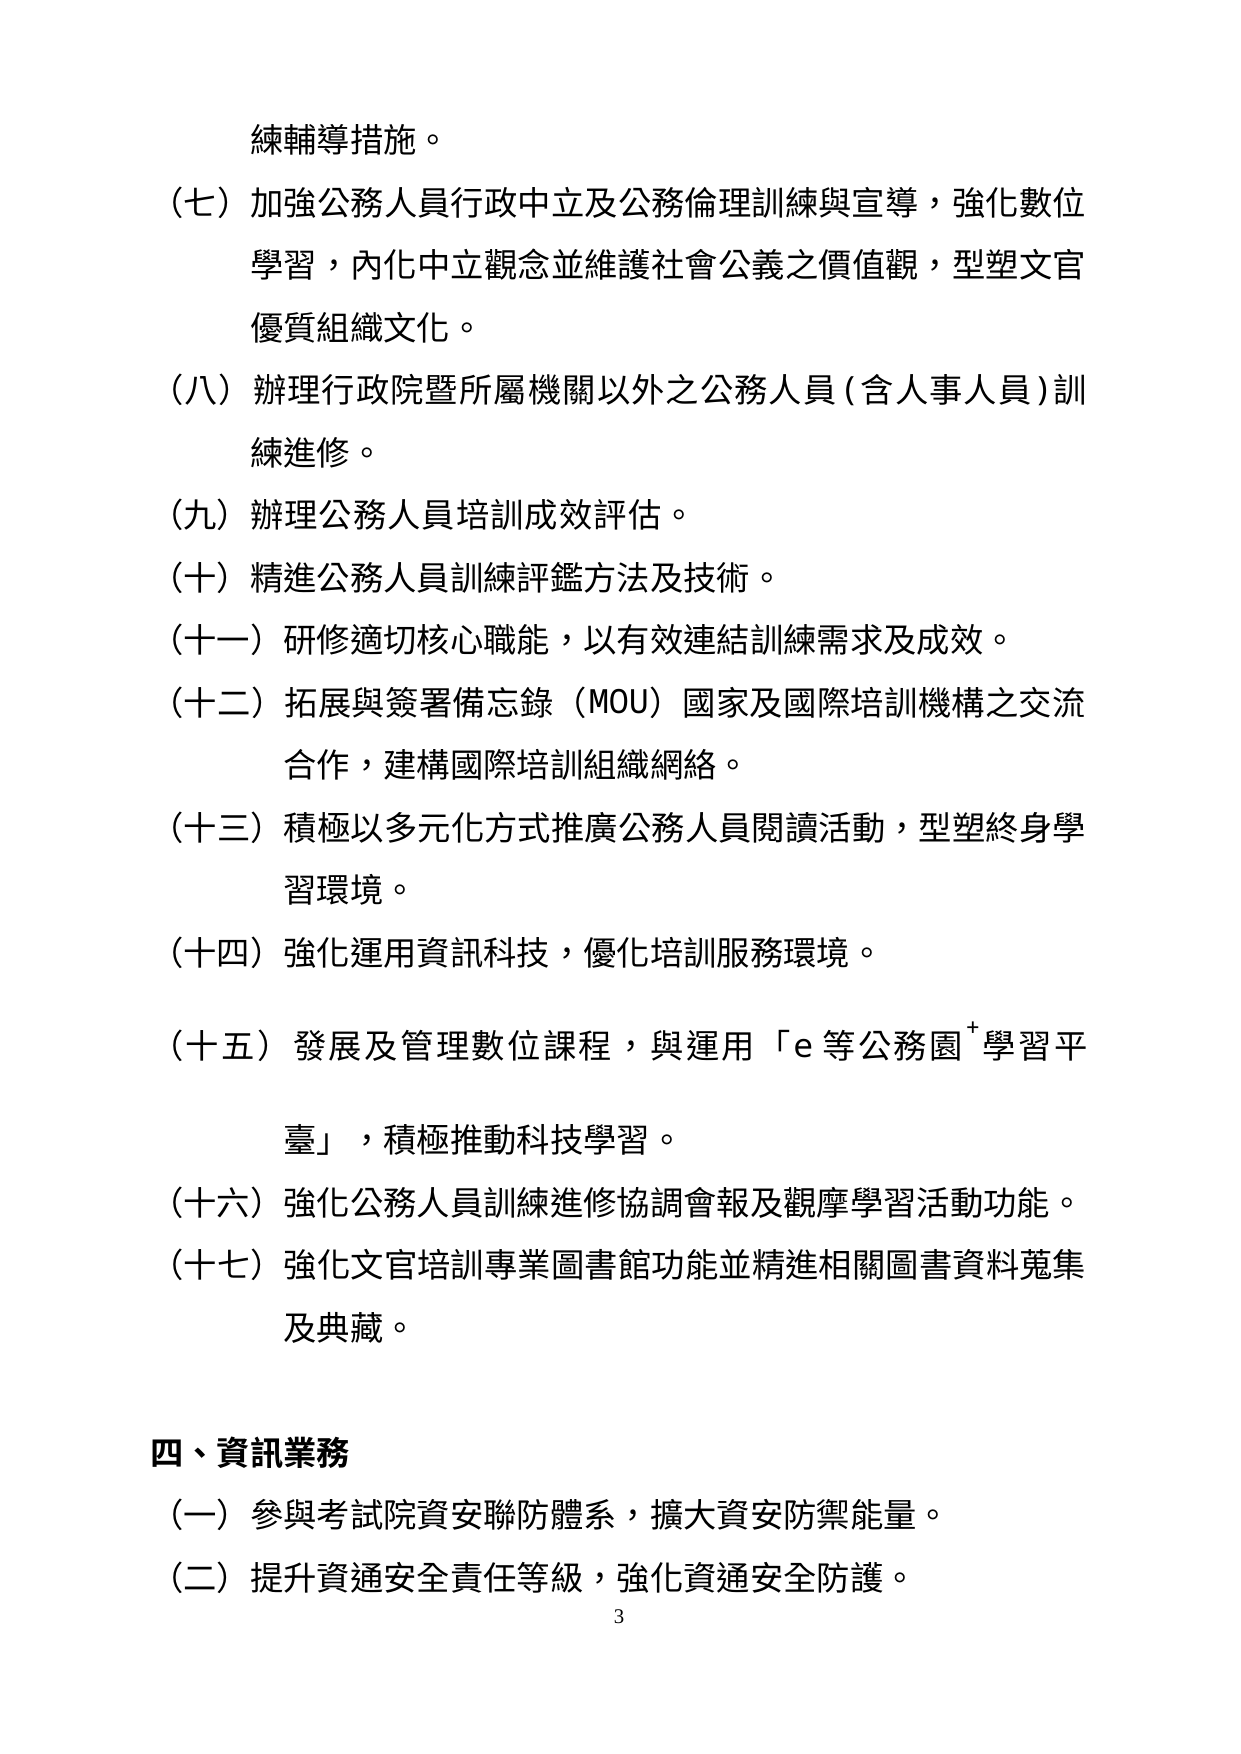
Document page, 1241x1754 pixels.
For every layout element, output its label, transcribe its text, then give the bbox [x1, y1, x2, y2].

text （七）加強公務人員行政中立及公務倫理訓練與宣導，強化數位學習，內化中立觀念並維護社會公義之價值觀，型塑文官優質組織文化。 [150, 159, 1087, 346]
text （十四）強化運用資訊科技，優化培訓服務環境。 [150, 909, 1087, 971]
text （十）精進公務人員訓練評鑑方法及技術。 [150, 534, 1087, 596]
text （十五）發展及管理數位課程，與運用「e等公務園+學習平臺」，積極推動科技學習。 [150, 971, 1087, 1159]
text 四、資訊業務 [150, 1409, 1087, 1471]
text （八）辦理行政院暨所屬機關以外之公務人員(含人事人員)訓練進修。 [150, 346, 1087, 471]
text （二）提升資通安全責任等級，強化資通安全防護。 [150, 1534, 1087, 1596]
text （九）辦理公務人員培訓成效評估。 [150, 471, 1087, 534]
text （十二）拓展與簽署備忘錄（MOU）國家及國際培訓機構之交流合作，建構國際培訓組織網絡。 [150, 659, 1087, 784]
text （十七）強化文官培訓專業圖書館功能並精進相關圖書資料蒐集及典藏。 [150, 1221, 1087, 1346]
text （一）參與考試院資安聯防體系，擴大資安防禦能量。 [150, 1471, 1087, 1534]
text （十三）積極以多元化方式推廣公務人員閱讀活動，型塑終身學習環境。 [150, 784, 1087, 909]
text 練輔導措施。 [150, 96, 1087, 159]
text （十一）研修適切核心職能，以有效連結訓練需求及成效。 [150, 596, 1087, 659]
text （十六）強化公務人員訓練進修協調會報及觀摩學習活動功能。 [150, 1159, 1087, 1221]
